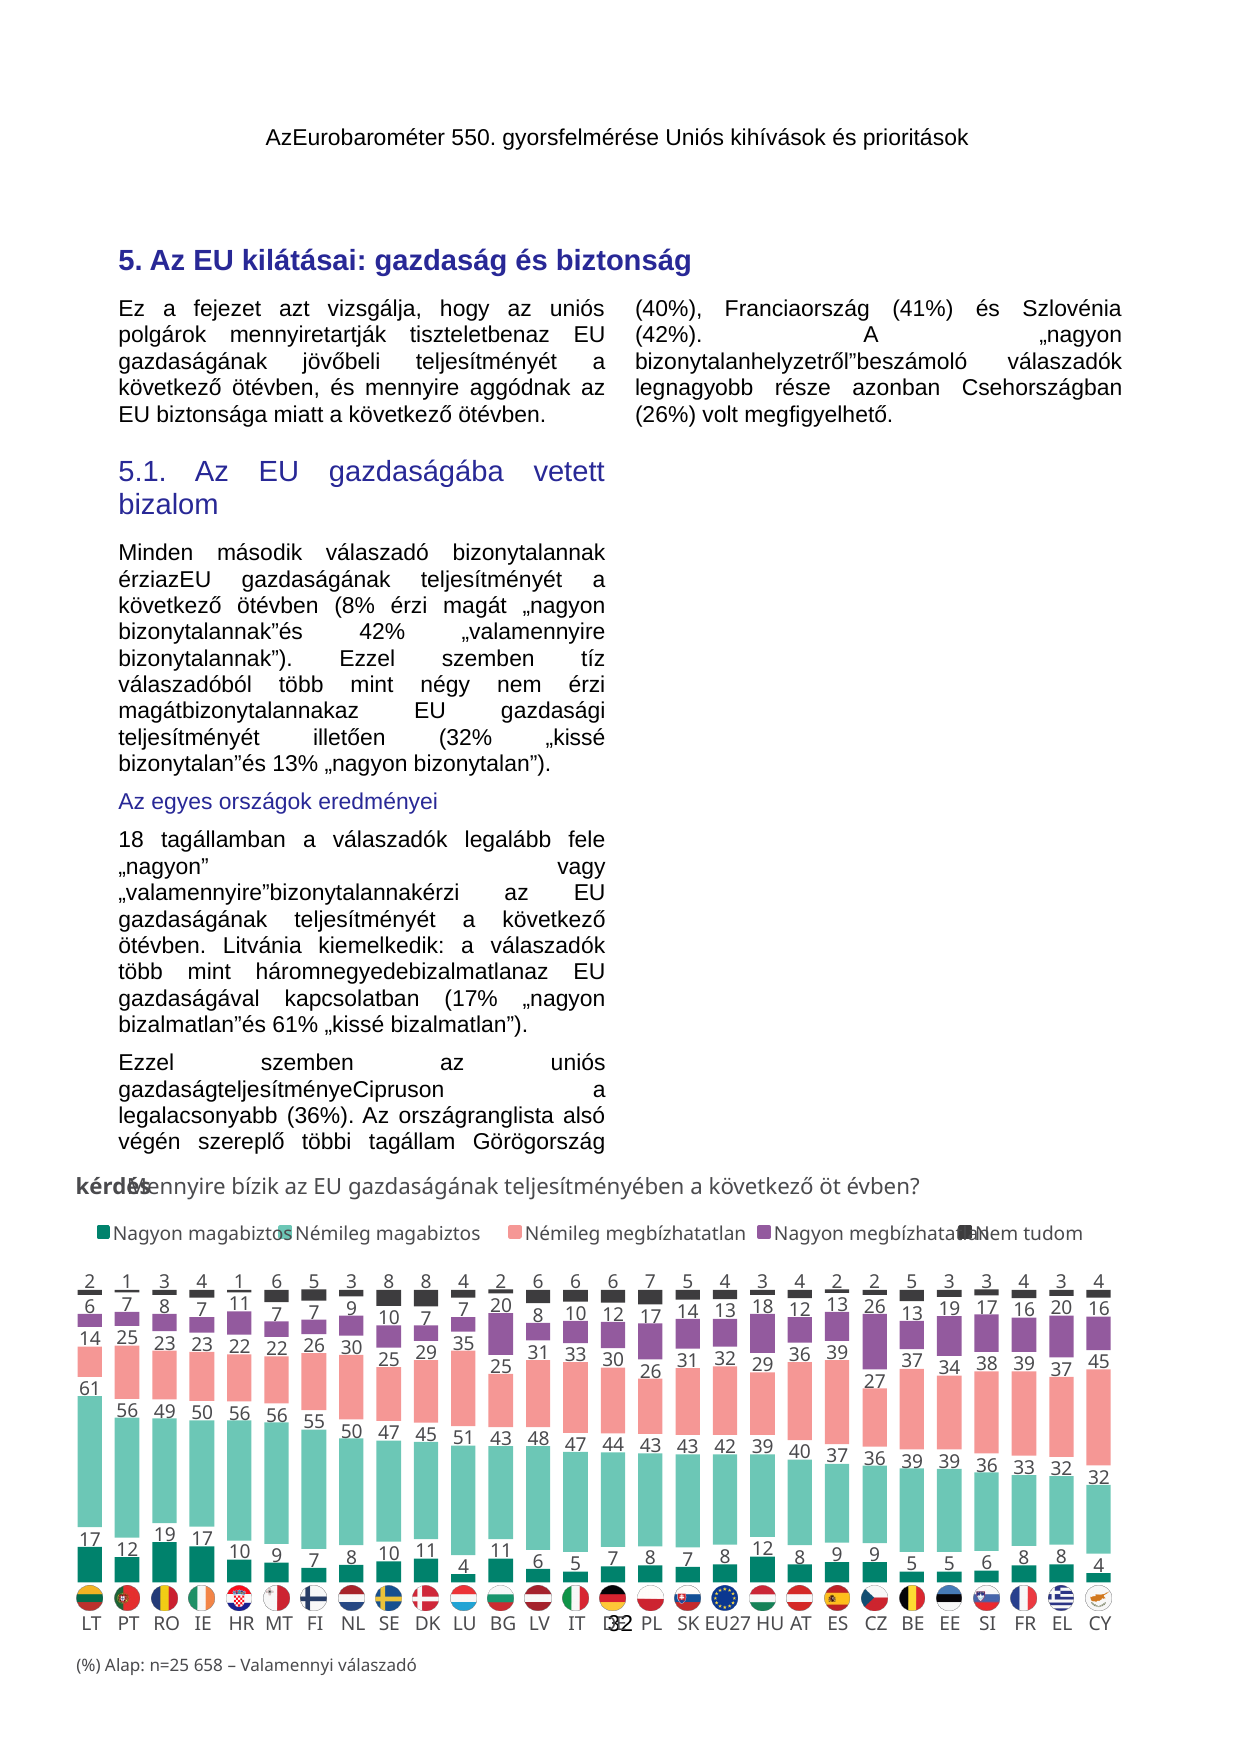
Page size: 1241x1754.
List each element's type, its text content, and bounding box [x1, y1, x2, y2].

text Minden második válaszadó bizonytalannak érziazEU gazdaságának teljesítményét a következő ötévben (8% érzi magát „nagyon bizonytalannak”és 42% „valamennyire bizonytalannak”). Ezzel szemben tíz válaszadóból több mint négy nem érzi magátbizonytalannakaz EU gazdasági teljesítményét illetően (32% „kissé bizonytalan”és 13% „nagyon bizonytalan”). [118, 539, 605, 776]
picture [188, 1585, 215, 1611]
picture [711, 1585, 738, 1611]
picture [487, 1585, 514, 1611]
picture [450, 1585, 477, 1611]
picture [524, 1585, 552, 1611]
picture [412, 1585, 439, 1611]
picture [562, 1585, 589, 1611]
picture [114, 1585, 140, 1611]
text 18 tagállamban a válaszadók legalább fele „nagyon” vagy „valamennyire”bizonytalannakérzi az EU gazdaságának teljesítményét a következő ötévben. Litvánia kiemelkedik: a válaszadók több mint háromnegyedebizalmatlanaz EU gazdaságával kapcsolatban (17% „nagyon bizalmatlan”és 61% „kissé bizalmatlan”). [118, 826, 605, 1037]
picture [300, 1585, 327, 1611]
picture [1010, 1585, 1037, 1611]
text (40%), Franciaország (41%) és Szlovénia (42%). A „nagyon bizonytalanhelyzetről”beszámoló válaszadók legnagyobb része azonban Csehországban (26%) volt megfigyelhető. [635, 295, 1122, 427]
picture [899, 1585, 925, 1611]
picture [749, 1585, 776, 1611]
picture [263, 1585, 290, 1611]
picture [76, 1585, 103, 1611]
picture [375, 1585, 402, 1611]
picture [936, 1585, 962, 1611]
picture [599, 1585, 626, 1611]
subtitle 5.1. Az EU gazdaságába vetett bizalom [118, 454, 605, 521]
subtitle 5. Az EU kilátásai: gazdaság és biztonság [118, 243, 1122, 277]
picture [973, 1585, 1000, 1611]
picture [1085, 1585, 1112, 1611]
picture [861, 1585, 888, 1611]
text Ezzel szemben az uniós gazdaságteljesítményeCipruson a legalacsonyabb (36%). Az országranglista alsó végén szereplő többi tagállam Görögország [118, 1049, 605, 1154]
picture [637, 1585, 664, 1611]
picture [824, 1585, 850, 1611]
picture [786, 1585, 813, 1611]
picture [674, 1585, 701, 1611]
picture [1048, 1585, 1074, 1611]
picture [151, 1585, 178, 1611]
text Ez a fejezet azt vizsgálja, hogy az uniós polgárok mennyiretartják tiszteletbenaz EU gazdaságának jövőbeli teljesítményét a következő ötévben, és mennyire aggódnak az EU biztonsága miatt a következő ötévben. [118, 295, 605, 427]
picture [338, 1585, 365, 1611]
picture [226, 1585, 252, 1611]
text Az egyes országok eredményei [118, 788, 605, 814]
